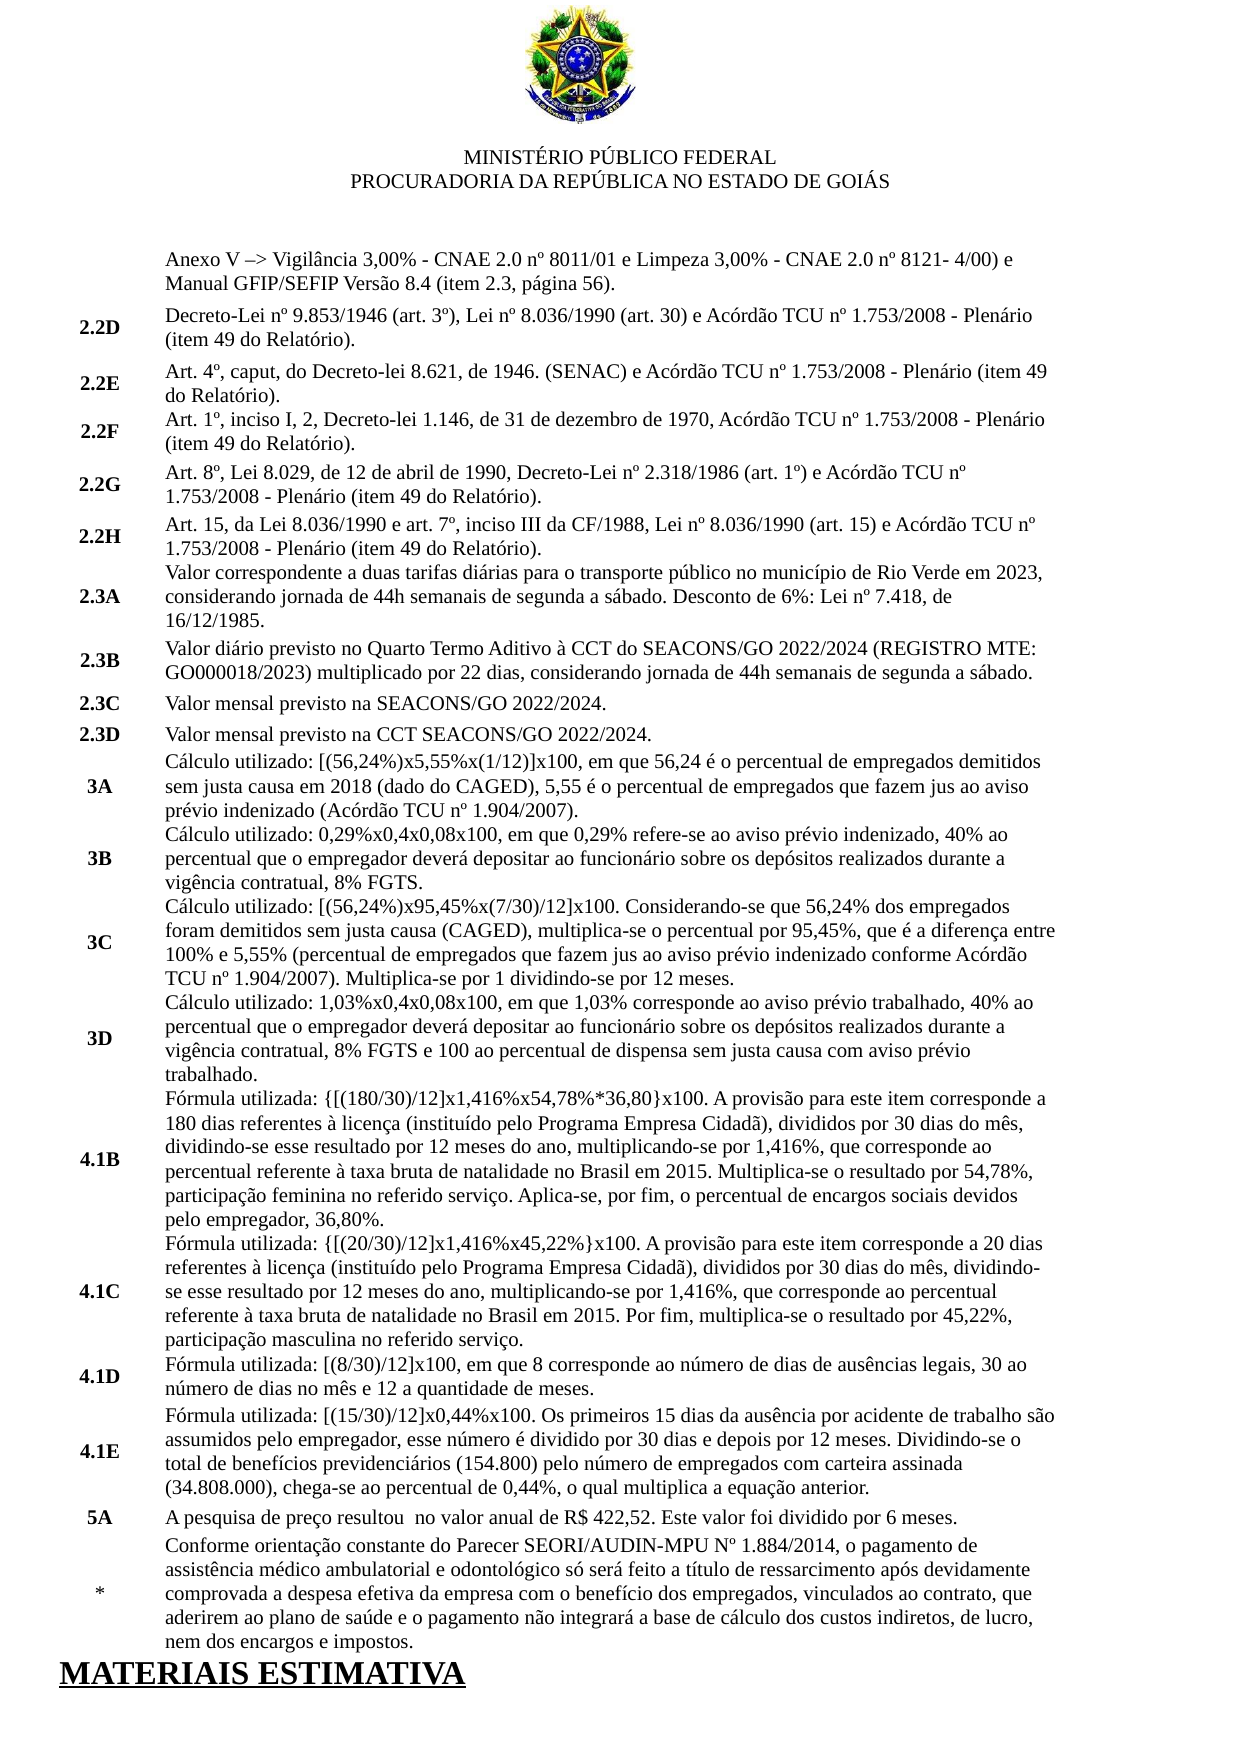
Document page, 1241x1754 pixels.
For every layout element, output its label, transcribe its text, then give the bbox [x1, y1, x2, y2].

table_cell [73, 247, 162, 295]
table_cell 2.2H [73, 512, 162, 560]
table_cell 3A [73, 750, 162, 822]
table_cell 2.2G [73, 456, 162, 512]
table_cell 3B [73, 822, 162, 894]
table_cell Cálculo utilizado: 1,03%x0,4x0,08x100, em que 1,03% corresponde ao aviso prévio trabalhado, 40% ao percentual que o empregador deverá depositar ao funcionário sobre os depósitos realizados durante a vigência contratual, 8% FGTS e 100 ao percentual de dispensa sem justa causa com aviso prévio trabalhado. [162, 990, 1094, 1086]
table_cell Art. 8º, Lei 8.029, de 12 de abril de 1990, Decreto-Lei nº 2.318/1986 (art. 1º) e Acórdão TCU nº 1.753/2008 - Plenário (item 49 do Relatório). [162, 456, 1094, 512]
table_cell Art. 4º, caput, do Decreto-lei 8.621, de 1946. (SENAC) e Acórdão TCU nº 1.753/2008 - Plenário (item 49 do Relatório). [162, 359, 1094, 407]
table_cell Fórmula utilizada: {[(180/30)/12]x1,416%x54,78%*36,80}x100. A provisão para este item corresponde a 180 dias referentes à licença (instituído pelo Programa Empresa Cidadã), divididos por 30 dias do mês, dividindo-se esse resultado por 12 meses do ano, multiplicando-se por 1,416%, que corresponde ao percentual referente à taxa bruta de natalidade no Brasil em 2015. Multiplica-se o resultado por 54,78%, participação feminina no referido serviço. Aplica-se, por fim, o percentual de encargos sociais devidos pelo empregador, 36,80%. [162, 1086, 1094, 1231]
table_cell 2.3D [73, 718, 162, 749]
table_cell 4.1D [73, 1351, 162, 1401]
table_cell 3C [73, 894, 162, 990]
table_cell 2.2F [73, 407, 162, 456]
table_cell Valor mensal previsto na CCT SEACONS/GO 2022/2024. [162, 718, 1094, 749]
table_cell A pesquisa de preço resultou no valor anual de R$ 422,52. Este valor foi dividido por 6 meses. [162, 1501, 1094, 1533]
table_cell Valor mensal previsto na SEACONS/GO 2022/2024. [162, 687, 1094, 718]
table_cell Anexo V –> Vigilância 3,00% - CNAE 2.0 nº 8011/01 e Limpeza 3,00% - CNAE 2.0 nº 8121- 4/00) e Manual GFIP/SEFIP Versão 8.4 (item 2.3, página 56). [162, 247, 1094, 295]
table_cell 4.1E [73, 1401, 162, 1501]
table_cell 2.3B [73, 633, 162, 687]
table_cell Fórmula utilizada: {[(20/30)/12]x1,416%x45,22%}x100. A provisão para este item corresponde a 20 dias referentes à licença (instituído pelo Programa Empresa Cidadã), divididos por 30 dias do mês, dividindo-se esse resultado por 12 meses do ano, multiplicando-se por 1,416%, que corresponde ao percentual referente à taxa bruta de natalidade no Brasil em 2015. Por fim, multiplica-se o resultado por 45,22%, participação masculina no referido serviço. [162, 1231, 1094, 1351]
table_cell Cálculo utilizado: [(56,24%)x95,45%x(7/30)/12]x100. Considerando-se que 56,24% dos empregados foram demitidos sem justa causa (CAGED), multiplica-se o percentual por 95,45%, que é a diferença entre 100% e 5,55% (percentual de empregados que fazem jus ao aviso prévio indenizado conforme Acórdão TCU nº 1.904/2007). Multiplica-se por 1 dividindo-se por 12 meses. [162, 894, 1094, 990]
table_cell 2.3A [73, 560, 162, 632]
table_cell Art. 1º, inciso I, 2, Decreto-lei 1.146, de 31 de dezembro de 1970, Acórdão TCU nº 1.753/2008 - Plenário (item 49 do Relatório). [162, 407, 1094, 456]
text MATERIAIS ESTIMATIVA [59, 1653, 1157, 1691]
table_cell Fórmula utilizada: [(15/30)/12]x0,44%x100. Os primeiros 15 dias da ausência por acidente de trabalho são assumidos pelo empregador, esse número é dividido por 30 dias e depois por 12 meses. Dividindo-se o total de benefícios previdenciários (154.800) pelo número de empregados com carteira assinada (34.808.000), chega-se ao percentual de 0,44%, o qual multiplica a equação anterior. [162, 1401, 1094, 1501]
table_cell 4.1C [73, 1231, 162, 1351]
table_cell 2.2E [73, 359, 162, 407]
table_cell Art. 15, da Lei 8.036/1990 e art. 7º, inciso III da CF/1988, Lei nº 8.036/1990 (art. 15) e Acórdão TCU nº 1.753/2008 - Plenário (item 49 do Relatório). [162, 512, 1094, 560]
table_cell 2.2D [73, 295, 162, 359]
table_cell 2.3C [73, 687, 162, 718]
table_cell Decreto-Lei nº 9.853/1946 (art. 3º), Lei nº 8.036/1990 (art. 30) e Acórdão TCU nº 1.753/2008 - Plenário (item 49 do Relatório). [162, 295, 1094, 359]
table_cell Valor correspondente a duas tarifas diárias para o transporte público no município de Rio Verde em 2023, considerando jornada de 44h semanais de segunda a sábado. Desconto de 6%: Lei nº 7.418, de 16/12/1985. [162, 560, 1094, 632]
table_cell * [73, 1533, 162, 1653]
table_cell Cálculo utilizado: 0,29%x0,4x0,08x100, em que 0,29% refere-se ao aviso prévio indenizado, 40% ao percentual que o empregador deverá depositar ao funcionário sobre os depósitos realizados durante a vigência contratual, 8% FGTS. [162, 822, 1094, 894]
table_cell Valor diário previsto no Quarto Termo Aditivo à CCT do SEACONS/GO 2022/2024 (REGISTRO MTE: GO000018/2023) multiplicado por 22 dias, considerando jornada de 44h semanais de segunda a sábado. [162, 633, 1094, 687]
table_cell Cálculo utilizado: [(56,24%)x5,55%x(1/12)]x100, em que 56,24 é o percentual de empregados demitidos sem justa causa em 2018 (dado do CAGED), 5,55 é o percentual de empregados que fazem jus ao aviso prévio indenizado (Acórdão TCU nº 1.904/2007). [162, 750, 1094, 822]
table_cell 4.1B [73, 1086, 162, 1231]
table_cell 3D [73, 990, 162, 1086]
table_cell 5A [73, 1501, 162, 1533]
picture [525, 5, 636, 124]
table_cell Conforme orientação constante do Parecer SEORI/AUDIN-MPU Nº 1.884/2014, o pagamento de assistência médico ambulatorial e odontológico só será feito a título de ressarcimento após devidamente comprovada a despesa efetiva da empresa com o benefício dos empregados, vinculados ao contrato, que aderirem ao plano de saúde e o pagamento não integrará a base de cálculo dos custos indiretos, de lucro, nem dos encargos e impostos. [162, 1533, 1094, 1653]
table_cell Fórmula utilizada: [(8/30)/12]x100, em que 8 corresponde ao número de dias de ausências legais, 30 ao número de dias no mês e 12 a quantidade de meses. [162, 1351, 1094, 1401]
